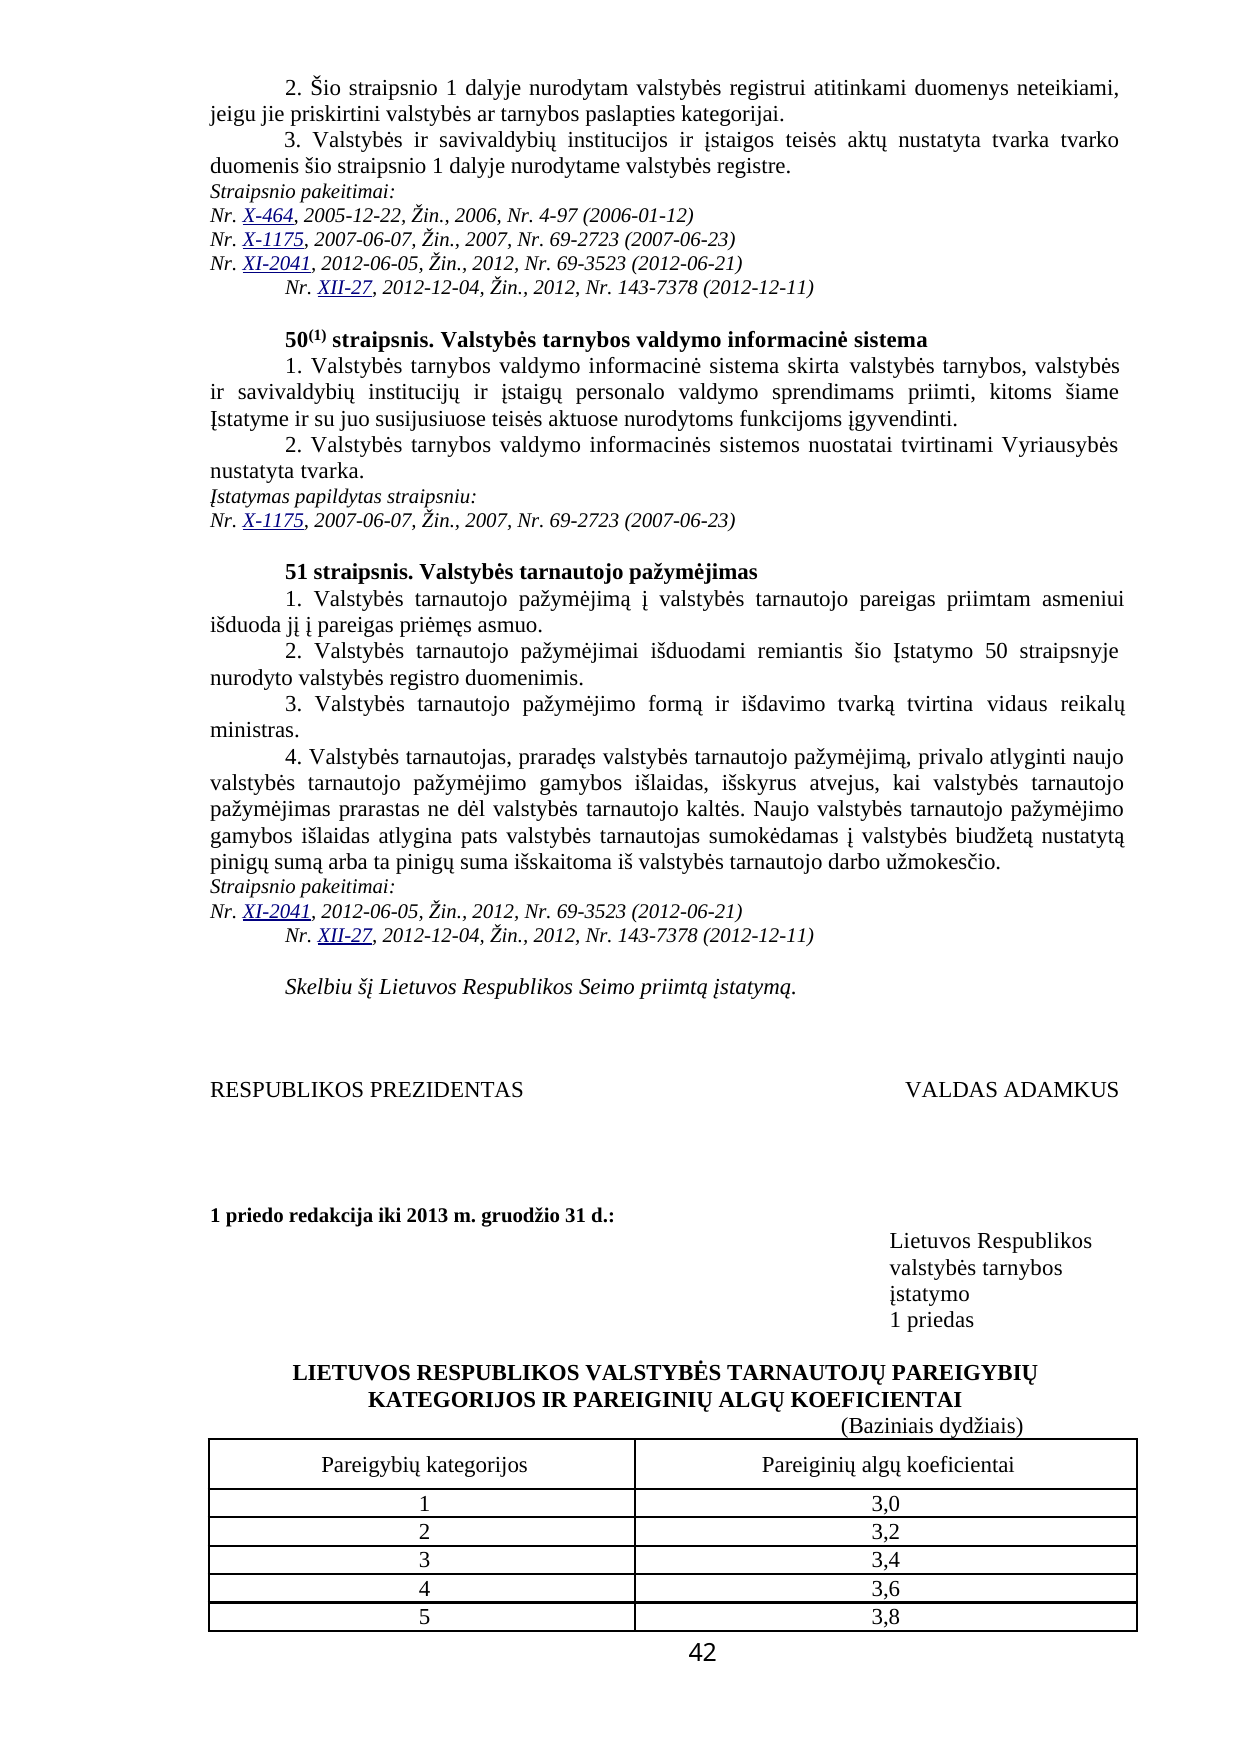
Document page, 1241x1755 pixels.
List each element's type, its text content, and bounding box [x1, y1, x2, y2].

text 2. Valstybės tarnautojo pažymėjimai išduodami remiantis šio Įstatymo 50 straipsnyje nurodyto valstybės registro duomenimis. [210, 637, 1120, 690]
text 51 straipsnis. Valstybės tarnautojo pažymėjimas [210, 558, 1120, 584]
text RESPUBLIKOS PREZIDENTAS VALDAS ADAMKUS [210, 1076, 1126, 1102]
table_cell 3,6 [636, 1575, 1136, 1601]
table_cell 3,2 [636, 1518, 1136, 1544]
table_header Pareigybių kategorijos [210, 1440, 634, 1488]
table_cell 1 [210, 1490, 634, 1516]
text Nr. X-1175, 2007-06-07, Žin., 2007, Nr. 69-2723 (2007-06-23) [210, 508, 1120, 532]
text Nr. XII-27, 2012-12-04, Žin., 2012, Nr. 143-7378 (2012-12-11) [210, 923, 1120, 947]
text 2. Valstybės tarnybos valdymo informacinės sistemos nuostatai tvirtinami Vyriausybės nustatyta tvarka. [210, 431, 1120, 484]
table_cell 3,0 [636, 1490, 1136, 1516]
text 3. Valstybės ir savivaldybių institucijos ir įstaigos teisės aktų nustatyta tvarka tvarko duomenis šio straipsnio 1 dalyje nurodytame valstybės registre. [210, 126, 1120, 179]
text Lietuvos Respublikos [210, 1227, 1126, 1254]
text LIETUVOS RESPUBLIKOS VALSTYBĖS TARNAUTOJŲ PAREIGYBIŲ KATEGORIJOS IR PAREIGINIŲ ALGŲ KOEFICIENTAI [210, 1359, 1120, 1412]
text Straipsnio pakeitimai: [210, 874, 1126, 898]
text Skelbiu šį Lietuvos Respublikos Seimo priimtą įstatymą. [210, 973, 1126, 999]
text valstybės tarnybos [210, 1254, 1126, 1280]
text 1 priedas [210, 1307, 1126, 1333]
text Nr. X-1175, 2007-06-07, Žin., 2007, Nr. 69-2723 (2007-06-23) [210, 227, 1120, 251]
text 1. Valstybės tarnybos valdymo informacinė sistema skirta valstybės tarnybos, valstybės ir savivaldybių institucijų ir įstaigų personalo valdymo sprendimams priimti, kitoms šiame Įstatyme ir su juo susijusiuose teisės aktuose nurodytoms funkcijoms įgyvendinti. [210, 352, 1120, 431]
table_cell 3 [210, 1547, 634, 1573]
text 1. Valstybės tarnautojo pažymėjimą į valstybės tarnautojo pareigas priimtam asmeniui išduoda jį į pareigas priėmęs asmuo. [210, 584, 1126, 637]
text Nr. XII-27, 2012-12-04, Žin., 2012, Nr. 143-7378 (2012-12-11) [210, 275, 1120, 299]
table_header Pareiginių algų koeficientai [636, 1440, 1136, 1488]
text 2. Šio straipsnio 1 dalyje nurodytam valstybės registrui atitinkami duomenys neteikiami, jeigu jie priskirtini valstybės ar tarnybos paslapties kategorijai. [210, 73, 1120, 126]
text įstatymo [210, 1280, 1126, 1307]
table_cell 2 [210, 1518, 634, 1544]
text Nr. X-464, 2005-12-22, Žin., 2006, Nr. 4-97 (2006-01-12) [210, 203, 1120, 227]
text 4. Valstybės tarnautojas, praradęs valstybės tarnautojo pažymėjimą, privalo atlyginti naujo valstybės tarnautojo pažymėjimo gamybos išlaidas, išskyrus atvejus, kai valstybės tarnautojo pažymėjimas prarastas ne dėl valstybės tarnautojo kaltės. Naujo valstybės tarnautojo pažymėjimo gamybos išlaidas atlygina pats valstybės tarnautojas sumokėdamas į valstybės biudžetą nustatytą pinigų sumą arba ta pinigų suma išskaitoma iš valstybės tarnautojo darbo užmokesčio. [210, 743, 1126, 874]
text (Baziniais dydžiais) [210, 1412, 1126, 1438]
table_cell 5 [210, 1604, 634, 1630]
text Nr. XI-2041, 2012-06-05, Žin., 2012, Nr. 69-3523 (2012-06-21) [210, 898, 1120, 923]
text Nr. XI-2041, 2012-06-05, Žin., 2012, Nr. 69-3523 (2012-06-21) [210, 251, 1120, 275]
text 3. Valstybės tarnautojo pažymėjimo formą ir išdavimo tvarką tvirtina vidaus reikalų ministras. [210, 690, 1126, 743]
table_cell 3,4 [636, 1547, 1136, 1573]
text Straipsnio pakeitimai: [210, 179, 1126, 203]
text 1 priedo redakcija iki 2013 m. gruodžio 31 d.: [210, 1203, 1120, 1227]
text Įstatymas papildytas straipsniu: [210, 484, 1120, 508]
table_cell 3,8 [636, 1604, 1136, 1630]
table_cell 4 [210, 1575, 634, 1601]
text 50(1) straipsnis. Valstybės tarnybos valdymo informacinė sistema [210, 326, 1120, 352]
